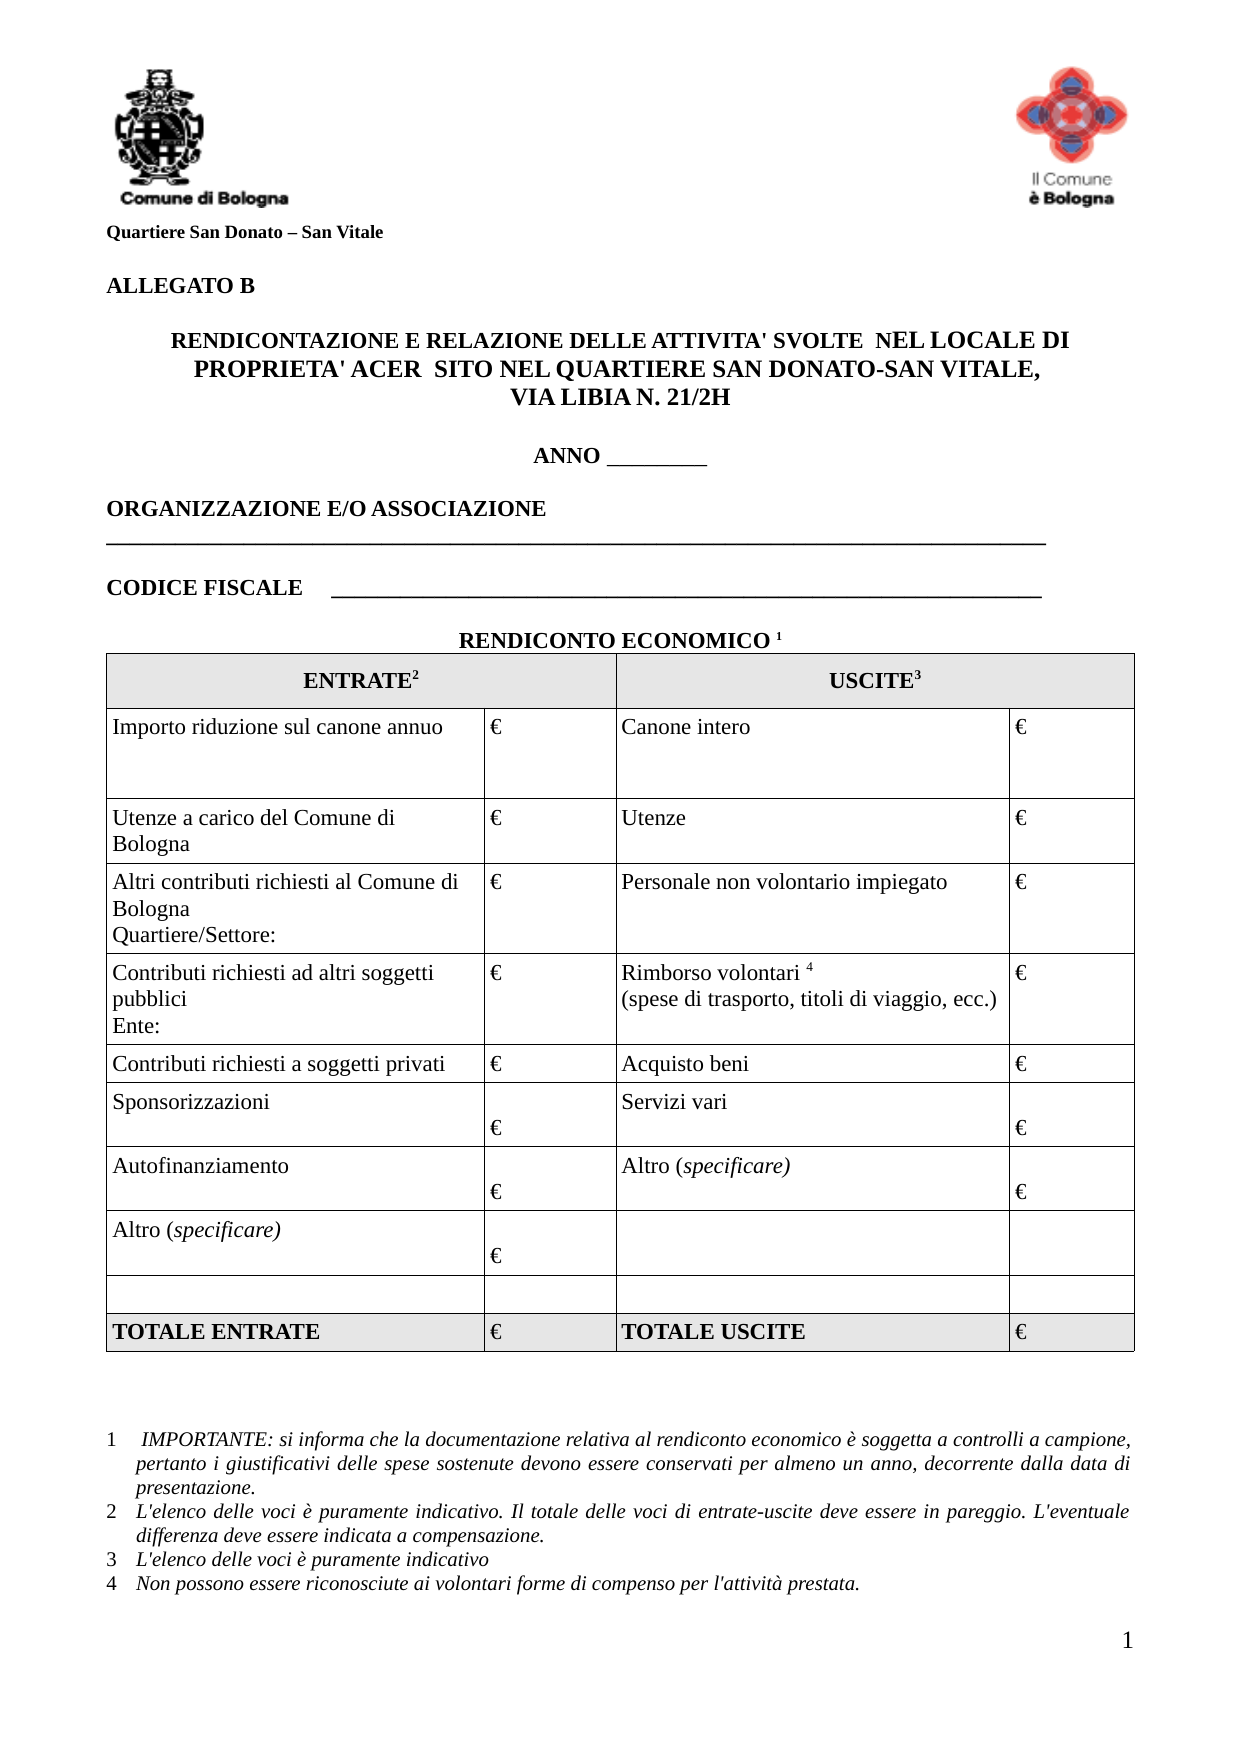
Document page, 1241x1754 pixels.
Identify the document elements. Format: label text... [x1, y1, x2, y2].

table_cell € [1010, 1083, 1134, 1146]
table_cell € [1010, 1045, 1134, 1082]
table_cell Contributi richiesti a soggetti privati [107, 1045, 484, 1082]
table_cell € [485, 1211, 616, 1275]
table_cell € [1010, 709, 1134, 798]
table_cell € [1010, 799, 1134, 862]
table_cell Altri contributi richiesti al Comune di Bologna Quartiere/Settore: [107, 864, 484, 953]
table_header USCITE [617, 654, 1134, 708]
picture [31, 12, 1199, 208]
table_cell Altro (specificare) [617, 1147, 1009, 1210]
table_cell € [485, 864, 616, 953]
text ANNO ________ [106, 440, 1134, 469]
table_cell Altro (specificare) [107, 1211, 484, 1275]
text VIA LIBIA N. 21/2H [106, 382, 1134, 411]
table_cell Rimborso volontari (spese di trasporto, titoli di viaggio, ecc.) [617, 954, 1009, 1044]
table_cell Contributi richiesti ad altri soggetti pubblici Ente: [107, 954, 484, 1044]
table_cell Importo riduzione sul canone annuo [107, 709, 484, 798]
table_cell TOTALE ENTRATE [107, 1314, 484, 1351]
table_cell Canone intero [617, 709, 1009, 798]
table_cell [1010, 1276, 1134, 1313]
table_cell [485, 1276, 616, 1313]
table_cell € [485, 1083, 616, 1146]
table_cell [107, 1276, 484, 1313]
table_cell [617, 1211, 1009, 1275]
table_cell Utenze a carico del Comune di Bologna [107, 799, 484, 862]
table_cell € [485, 1314, 616, 1351]
text ORGANIZZAZIONE E/O ASSOCIAZIONE __________________________________________________________________________________ [106, 495, 1134, 548]
table_cell € [485, 709, 616, 798]
table_cell € [1010, 954, 1134, 1044]
table_cell Personale non volontario impiegato [617, 864, 1009, 953]
table_cell [1010, 1211, 1134, 1275]
table_cell Acquisto beni [617, 1045, 1009, 1082]
table_cell Servizi vari [617, 1083, 1009, 1146]
table_cell € [1010, 1314, 1134, 1351]
table_cell Sponsorizzazioni [107, 1083, 484, 1146]
table_cell € [485, 954, 616, 1044]
table_cell € [485, 1147, 616, 1210]
table_cell Utenze [617, 799, 1009, 862]
text CODICE FISCALE ______________________________________________________________ [106, 574, 1134, 601]
table_cell [617, 1276, 1009, 1313]
table_cell Autofinanziamento [107, 1147, 484, 1210]
table_cell TOTALE USCITE [617, 1314, 1009, 1351]
text IMPORTANTE: si informa che la documentazione relativa al rendiconto economico è soggetta a controlli a campione, pertanto i giustificativi delle spese sostenute devono essere conservati per almeno un anno, decorrente dalla data di presentazione. [106, 1427, 1134, 1499]
table_cell € [485, 1045, 616, 1082]
table_cell € [485, 799, 616, 862]
table_cell € [1010, 864, 1134, 953]
table_cell € [1010, 1147, 1134, 1210]
text RENDICONTO ECONOMICO [106, 627, 1134, 653]
text ALLEGATO B [106, 272, 1134, 299]
table_header ENTRATE [107, 654, 616, 708]
text RENDICONTAZIONE E RELAZIONE DELLE ATTIVITA' SVOLTE NEL LOCALE DI PROPRIETA' ACER SITO NEL QUARTIERE SAN DONATO-SAN VITALE, [106, 325, 1134, 382]
